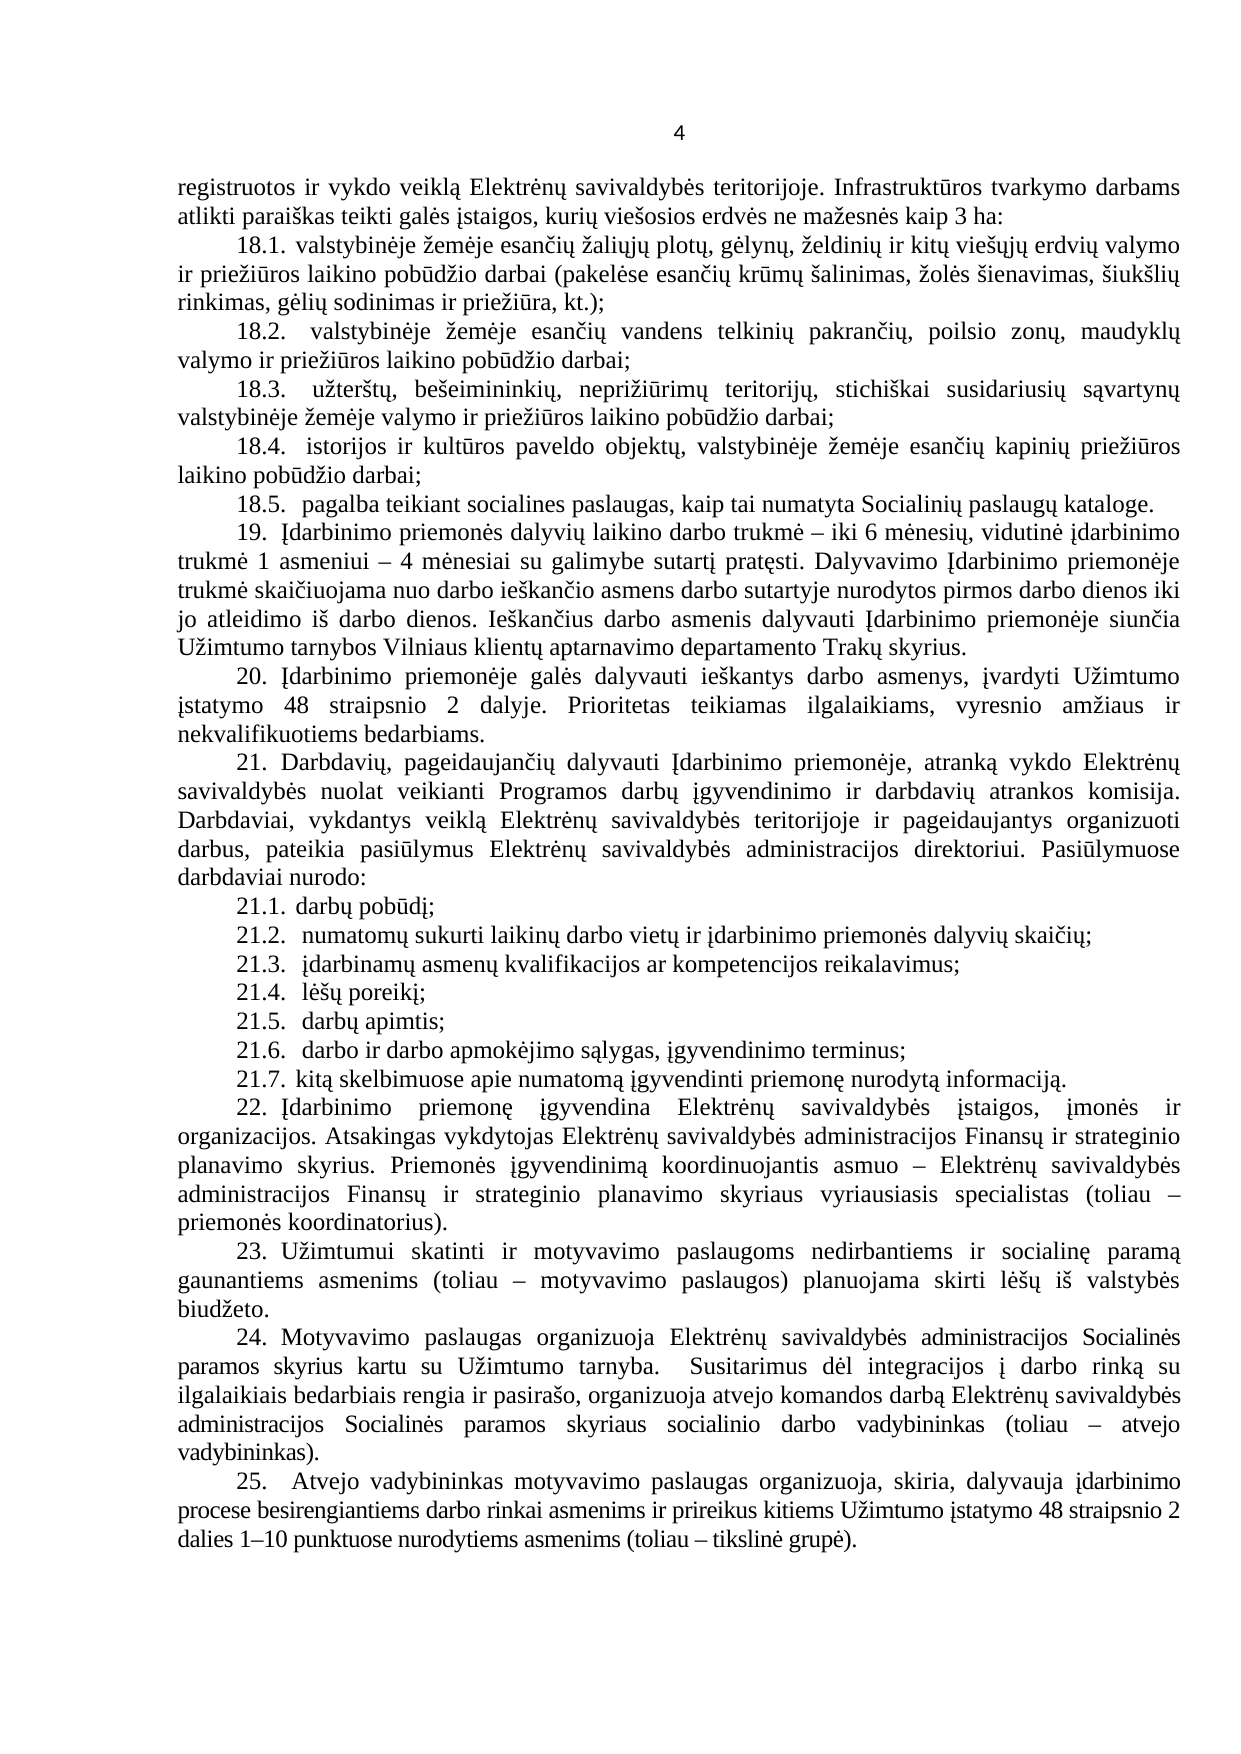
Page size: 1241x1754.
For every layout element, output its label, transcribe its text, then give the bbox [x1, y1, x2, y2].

text 18.4. istorijos ir kultūros paveldo objektų, valstybinėje žemėje esančių kapinių priežiūros laikino pobūdžio darbai; [177, 431, 1181, 489]
text 18.5. pagalba teikiant socialines paslaugas, kaip tai numatyta Socialinių paslaugų kataloge. [177, 489, 1181, 517]
text 24. Motyvavimo paslaugas organizuoja Elektrėnų savivaldybės administracijos Socialinės paramos skyrius kartu su Užimtumo tarnyba. Susitarimus dėl integracijos į darbo rinką su ilgalaikiais bedarbiais rengia ir pasirašo, organizuoja atvejo komandos darbą Elektrėnų savivaldybės administracijos Socialinės paramos skyriaus socialinio darbo vadybininkas (toliau – atvejo vadybininkas). [177, 1322, 1181, 1466]
text 18.2. valstybinėje žemėje esančių vandens telkinių pakrančių, poilsio zonų, maudyklų valymo ir priežiūros laikino pobūdžio darbai; [177, 316, 1181, 374]
text registruotos ir vykdo veiklą Elektrėnų savivaldybės teritorijoje. Infrastruktūros tvarkymo darbams atlikti paraiškas teikti galės įstaigos, kurių viešosios erdvės ne mažesnės kaip 3 ha: [177, 172, 1181, 230]
text 23. Užimtumui skatinti ir motyvavimo paslaugoms nedirbantiems ir socialinę paramą gaunantiems asmenims (toliau – motyvavimo paslaugos) planuojama skirti lėšų iš valstybės biudžeto. [177, 1236, 1181, 1322]
text 20. Įdarbinimo priemonėje galės dalyvauti ieškantys darbo asmenys, įvardyti Užimtumo įstatymo 48 straipsnio 2 dalyje. Prioritetas teikiamas ilgalaikiams, vyresnio amžiaus ir nekvalifikuotiems bedarbiams. [177, 661, 1181, 747]
text 21.3. įdarbinamų asmenų kvalifikacijos ar kompetencijos reikalavimus; [177, 949, 1181, 977]
text 18.1. valstybinėje žemėje esančių žaliųjų plotų, gėlynų, želdinių ir kitų viešųjų erdvių valymo ir priežiūros laikino pobūdžio darbai (pakelėse esančių krūmų šalinimas, žolės šienavimas, šiukšlių rinkimas, gėlių sodinimas ir priežiūra, kt.); [177, 230, 1181, 316]
text 18.3. užterštų, bešeimininkių, neprižiūrimų teritorijų, stichiškai susidariusių sąvartynų valstybinėje žemėje valymo ir priežiūros laikino pobūdžio darbai; [177, 374, 1181, 431]
text 21.7. kitą skelbimuose apie numatomą įgyvendinti priemonę nurodytą informaciją. [177, 1064, 1181, 1092]
text 25. Atvejo vadybininkas motyvavimo paslaugas organizuoja, skiria, dalyvauja įdarbinimo procese besirengiantiems darbo rinkai asmenims ir prireikus kitiems Užimtumo įstatymo 48 straipsnio 2 dalies 1–10 punktuose nurodytiems asmenims (toliau – tikslinė grupė). [177, 1466, 1181, 1552]
text 19. Įdarbinimo priemonės dalyvių laikino darbo trukmė – iki 6 mėnesių, vidutinė įdarbinimo trukmė 1 asmeniui – 4 mėnesiai su galimybe sutartį pratęsti. Dalyvavimo Įdarbinimo priemonėje trukmė skaičiuojama nuo darbo ieškančio asmens darbo sutartyje nurodytos pirmos darbo dienos iki jo atleidimo iš darbo dienos. Ieškančius darbo asmenis dalyvauti Įdarbinimo priemonėje siunčia Užimtumo tarnybos Vilniaus klientų aptarnavimo departamento Trakų skyrius. [177, 517, 1181, 661]
text 21.6. darbo ir darbo apmokėjimo sąlygas, įgyvendinimo terminus; [177, 1035, 1181, 1064]
text 21.4. lėšų poreikį; [177, 977, 1181, 1006]
text 21.1. darbų pobūdį; [177, 891, 1181, 920]
text 21. Darbdavių, pageidaujančių dalyvauti Įdarbinimo priemonėje, atranką vykdo Elektrėnų savivaldybės nuolat veikianti Programos darbų įgyvendinimo ir darbdavių atrankos komisija. Darbdaviai, vykdantys veiklą Elektrėnų savivaldybės teritorijoje ir pageidaujantys organizuoti darbus, pateikia pasiūlymus Elektrėnų savivaldybės administracijos direktoriui. Pasiūlymuose darbdaviai nurodo: [177, 747, 1181, 891]
text 21.5. darbų apimtis; [177, 1006, 1181, 1035]
text 21.2. numatomų sukurti laikinų darbo vietų ir įdarbinimo priemonės dalyvių skaičių; [177, 920, 1181, 949]
text 22. Įdarbinimo priemonę įgyvendina Elektrėnų savivaldybės įstaigos, įmonės ir organizacijos. Atsakingas vykdytojas Elektrėnų savivaldybės administracijos Finansų ir strateginio planavimo skyrius. Priemonės įgyvendinimą koordinuojantis asmuo – Elektrėnų savivaldybės administracijos Finansų ir strateginio planavimo skyriaus vyriausiasis specialistas (toliau – priemonės koordinatorius). [177, 1092, 1181, 1236]
